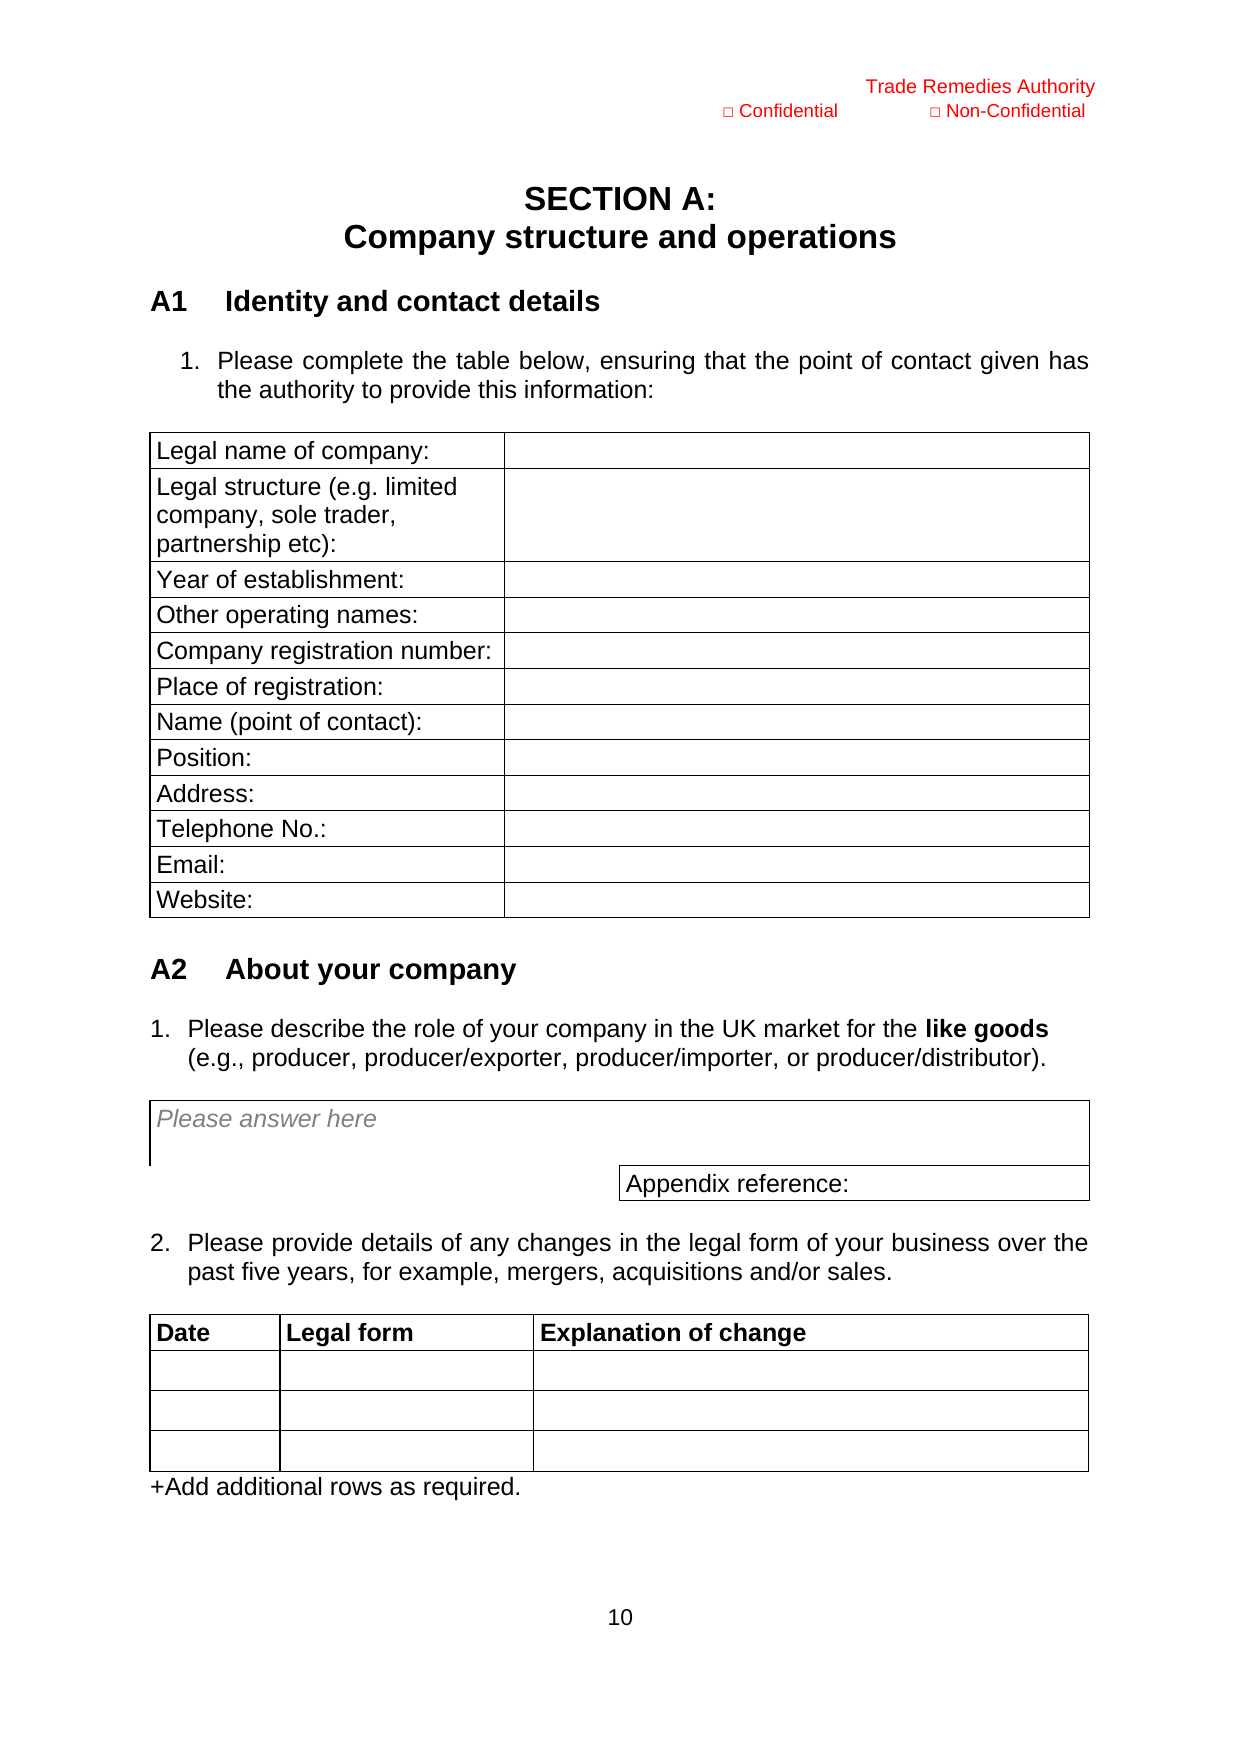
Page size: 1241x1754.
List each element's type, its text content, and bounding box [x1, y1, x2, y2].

list Please describe the role of your company in the UK market for the like goods [150, 1014, 1090, 1043]
table_header Legal form [281, 1315, 533, 1349]
table_header [505, 433, 1089, 468]
table_header Legal name of company: [151, 433, 504, 468]
table_cell [505, 705, 1089, 739]
table_cell [151, 1351, 279, 1390]
table_cell Legal structure (e.g. limited company, sole trader, partnership etc): [151, 469, 504, 561]
text (e.g., producer, producer/exporter, producer/importer, or producer/distributor). [187, 1043, 1090, 1072]
table_cell [151, 1431, 279, 1471]
table_cell [534, 1391, 1088, 1430]
table_cell Name (point of contact): [151, 705, 504, 739]
table_cell Other operating names: [151, 598, 504, 632]
table_cell Year of establishment: [151, 562, 504, 597]
table_cell Position: [151, 740, 504, 775]
subtitle A2 About your company [150, 952, 1090, 985]
table_cell Telephone No.: [151, 811, 504, 846]
subtitle SECTION A: Company structure and operations [150, 179, 1090, 256]
subtitle A1 Identity and contact details [150, 284, 1090, 317]
table_cell Address: [151, 776, 504, 810]
table_cell Email: [151, 847, 504, 882]
table_cell [505, 669, 1089, 703]
table_header Please answer here [151, 1101, 1089, 1165]
table_header Date [151, 1315, 279, 1349]
table_cell [281, 1391, 533, 1430]
table_cell Place of registration: [151, 669, 504, 703]
list Please provide details of any changes in the legal form of your business over the past five years, for example, mergers, acquisitions and/or sales. [150, 1228, 1090, 1285]
table_cell [281, 1351, 533, 1390]
table_cell [505, 633, 1089, 668]
table_cell [505, 469, 1089, 561]
table_cell [505, 883, 1089, 917]
table_cell [534, 1351, 1088, 1390]
table_cell Company registration number: [151, 633, 504, 668]
table_cell [534, 1431, 1088, 1471]
text +Add additional rows as required. [150, 1472, 1090, 1501]
table_cell [281, 1431, 533, 1471]
table_cell [505, 740, 1089, 775]
table_header Explanation of change [534, 1315, 1088, 1349]
table_cell [505, 562, 1089, 597]
table_cell [505, 598, 1089, 632]
table_cell [505, 776, 1089, 810]
table_cell [505, 847, 1089, 882]
table_cell [505, 811, 1089, 846]
table_cell [151, 1391, 279, 1430]
table_cell [150, 1166, 619, 1200]
table_cell Website: [151, 883, 504, 917]
list Please complete the table below, ensuring that the point of contact given has the authority to provide this information: [179, 346, 1090, 403]
table_cell Appendix reference: [620, 1166, 1089, 1200]
